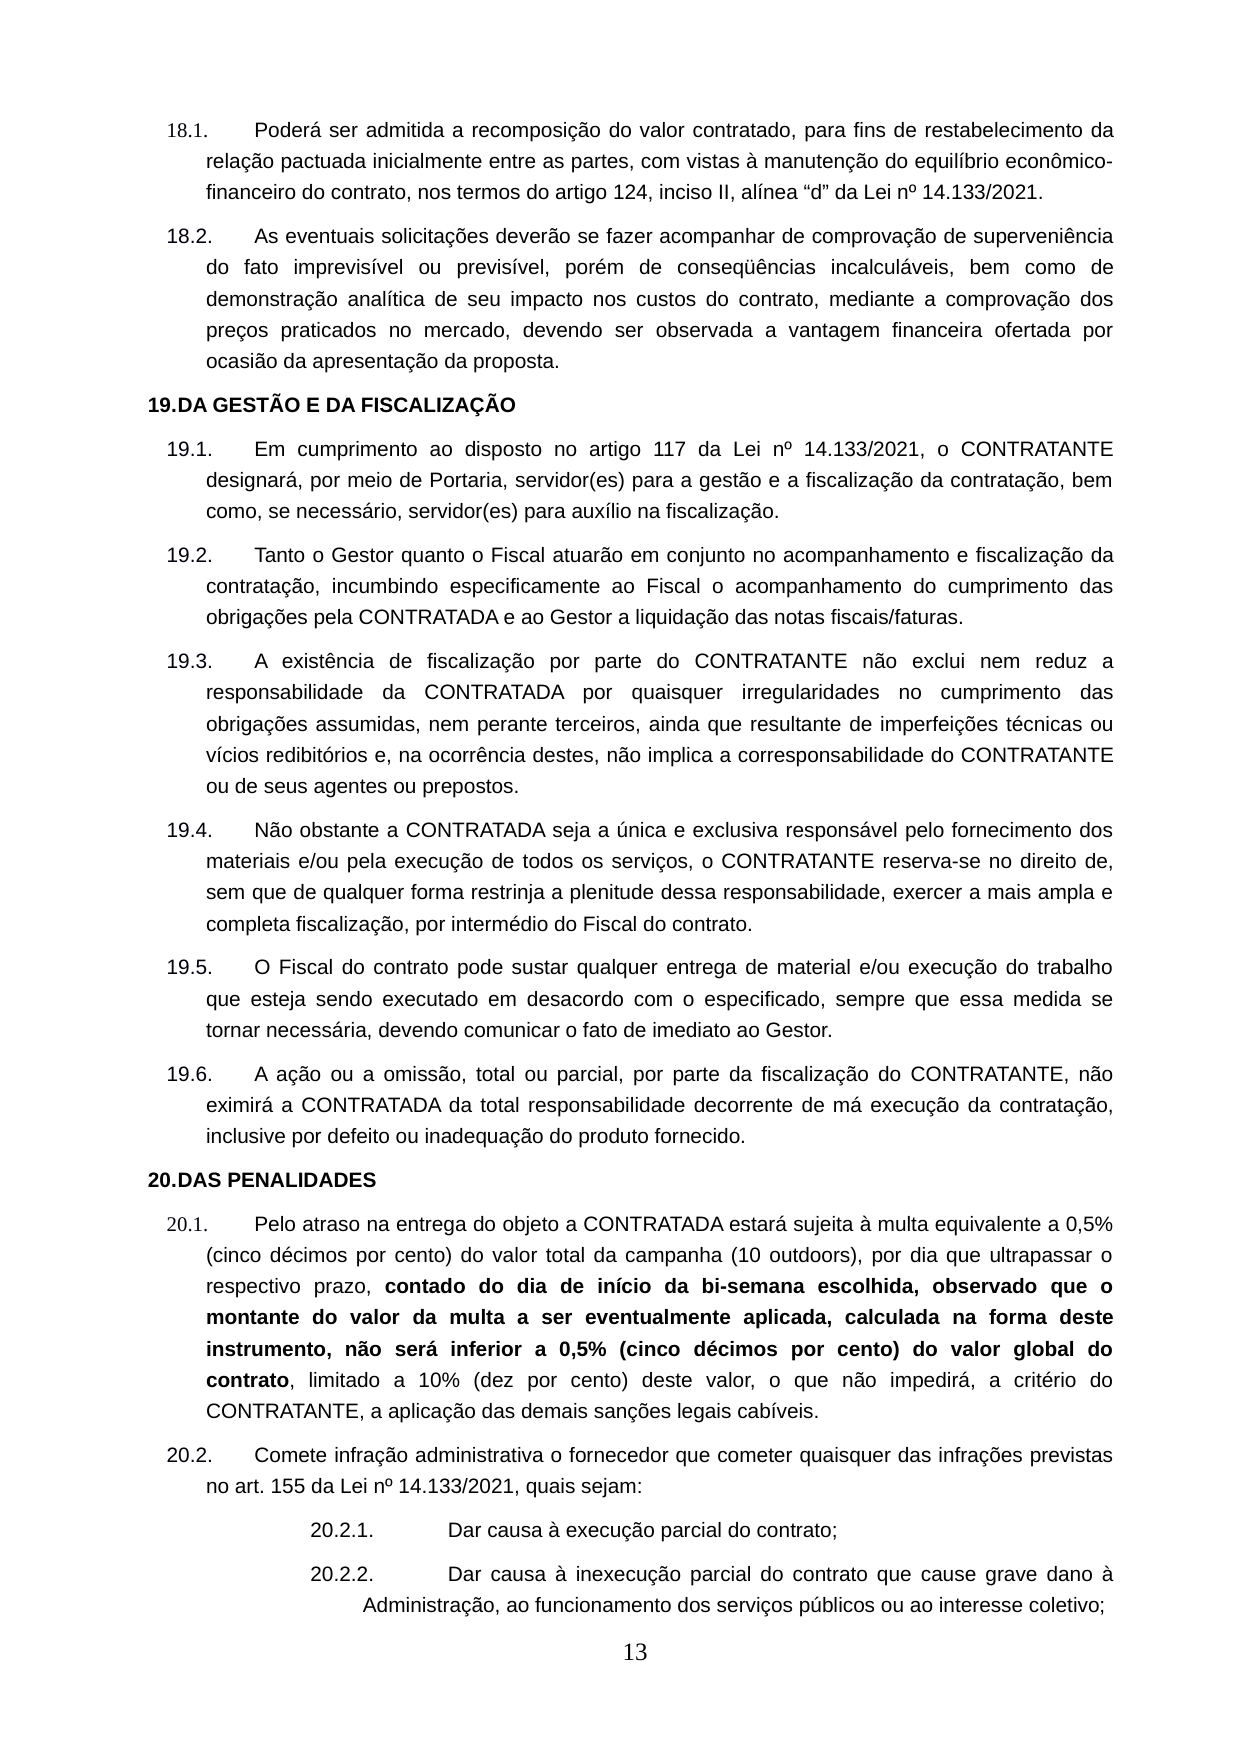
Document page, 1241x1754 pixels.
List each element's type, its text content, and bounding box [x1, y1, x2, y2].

list As eventuais solicitações deverão se fazer acompanhar de comprovação de superveniência do fato imprevisível ou previsível, porém de conseqüências incalculáveis, bem como de demonstração analítica de seu impacto nos custos do contrato, mediante a comprovação dos preços praticados no mercado, devendo ser observada a vantagem financeira ofertada por ocasião da apresentação da proposta. [166, 218, 1115, 375]
list DA GESTÃO E DA FISCALIZAÇÃO [148, 387, 1115, 418]
list Dar causa à inexecução parcial do contrato que cause grave dano à Administração, ao funcionamento dos serviços públicos ou ao interesse coletivo; [310, 1556, 1115, 1618]
list DAS PENALIDADES [148, 1162, 1115, 1193]
list A existência de fiscalização por parte do CONTRATANTE não exclui nem reduz a responsabilidade da CONTRATADA por quaisquer irregularidades no cumprimento das obrigações assumidas, nem perante terceiros, ainda que resultante de imperfeições técnicas ou vícios redibitórios e, na ocorrência destes, não implica a corresponsabilidade do CONTRATANTE ou de seus agentes ou prepostos. [166, 643, 1115, 800]
list Não obstante a CONTRATADA seja a única e exclusiva responsável pelo fornecimento dos materiais e/ou pela execução de todos os serviços, o CONTRATANTE reserva-se no direito de, sem que de qualquer forma restrinja a plenitude dessa responsabilidade, exercer a mais ampla e completa fiscalização, por intermédio do Fiscal do contrato. [166, 812, 1115, 937]
list Poderá ser admitida a recomposição do valor contratado, para fins de restabelecimento da relação pactuada inicialmente entre as partes, com vistas à manutenção do equilíbrio econômico-financeiro do contrato, nos termos do artigo 124, inciso II, alínea “d” da Lei nº 14.133/2021. [166, 112, 1115, 206]
list Tanto o Gestor quanto o Fiscal atuarão em conjunto no acompanhamento e fiscalização da contratação, incumbindo especificamente ao Fiscal o acompanhamento do cumprimento das obrigações pela CONTRATADA e ao Gestor a liquidação das notas fiscais/faturas. [166, 537, 1115, 631]
list A ação ou a omissão, total ou parcial, por parte da fiscalização do CONTRATANTE, não eximirá a CONTRATADA da total responsabilidade decorrente de má execução da contratação, inclusive por defeito ou inadequação do produto fornecido. [166, 1056, 1115, 1150]
list O Fiscal do contrato pode sustar qualquer entrega de material e/ou execução do trabalho que esteja sendo executado em desacordo com o especificado, sempre que essa medida se tornar necessária, devendo comunicar o fato de imediato ao Gestor. [166, 950, 1115, 1043]
list Dar causa à execução parcial do contrato; [310, 1512, 1115, 1543]
list Comete infração administrativa o fornecedor que cometer quaisquer das infrações previstas no art. 155 da Lei nº 14.133/2021, quais sejam: [166, 1437, 1115, 1500]
list Em cumprimento ao disposto no artigo 117 da Lei nº 14.133/2021, o CONTRATANTE designará, por meio de Portaria, servidor(es) para a gestão e a fiscalização da contratação, bem como, se necessário, servidor(es) para auxílio na fiscalização. [166, 431, 1115, 525]
list Pelo atraso na entrega do objeto a CONTRATADA estará sujeita à multa equivalente a 0,5% (cinco décimos por cento) do valor total da campanha (10 outdoors), por dia que ultrapassar o respectivo prazo, contado do dia de início da bi-semana escolhida, observado que o montante do valor da multa a ser eventualmente aplicada, calculada na forma deste instrumento, não será inferior a 0,5% (cinco décimos por cento) do valor global do contrato, limitado a 10% (dez por cento) deste valor, o que não impedirá, a critério do CONTRATANTE, a aplicação das demais sanções legais cabíveis. [166, 1206, 1115, 1425]
